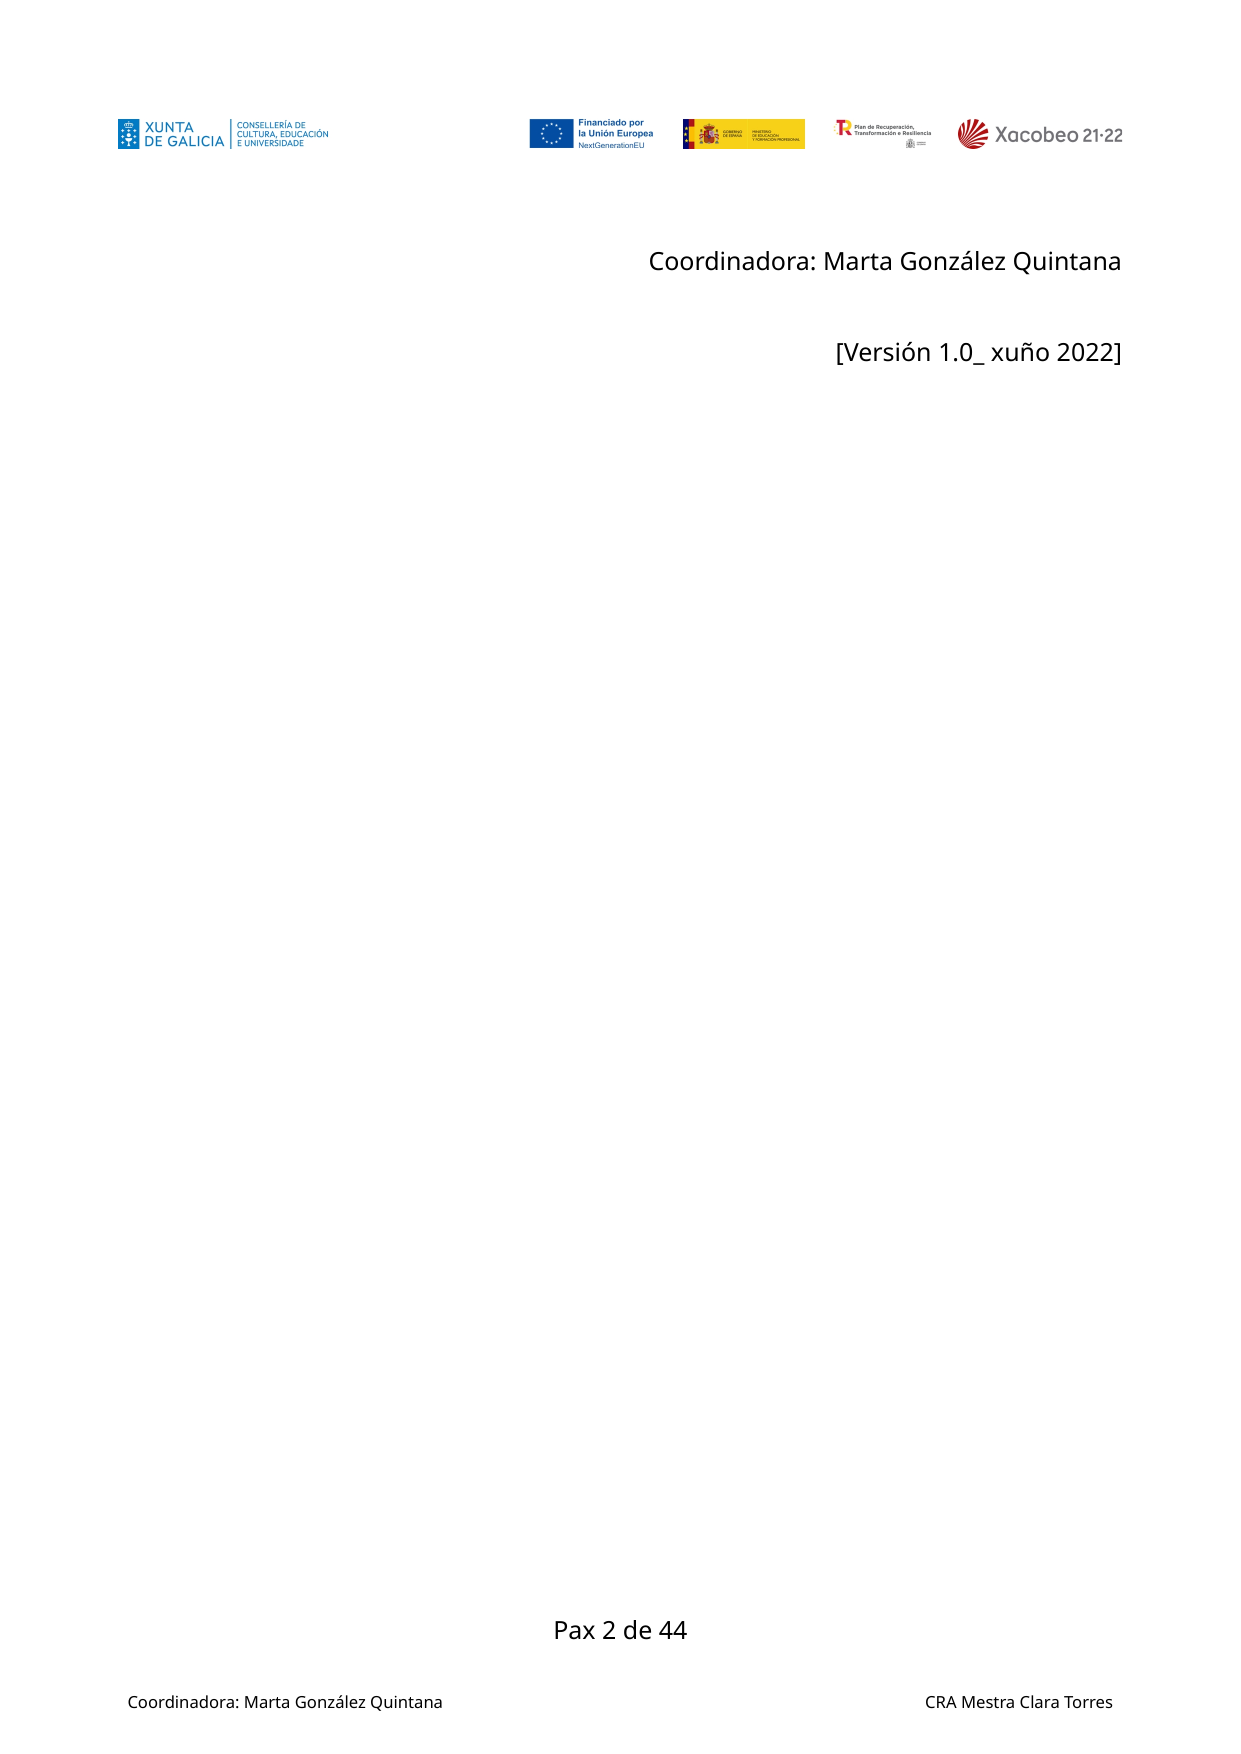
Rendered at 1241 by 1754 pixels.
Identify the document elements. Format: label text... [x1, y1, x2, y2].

text [Versión 1.0_ xuño 2022] [118, 335, 1122, 369]
picture [118, 118, 1123, 149]
text Coordinadora: Marta González Quintana [118, 243, 1122, 278]
